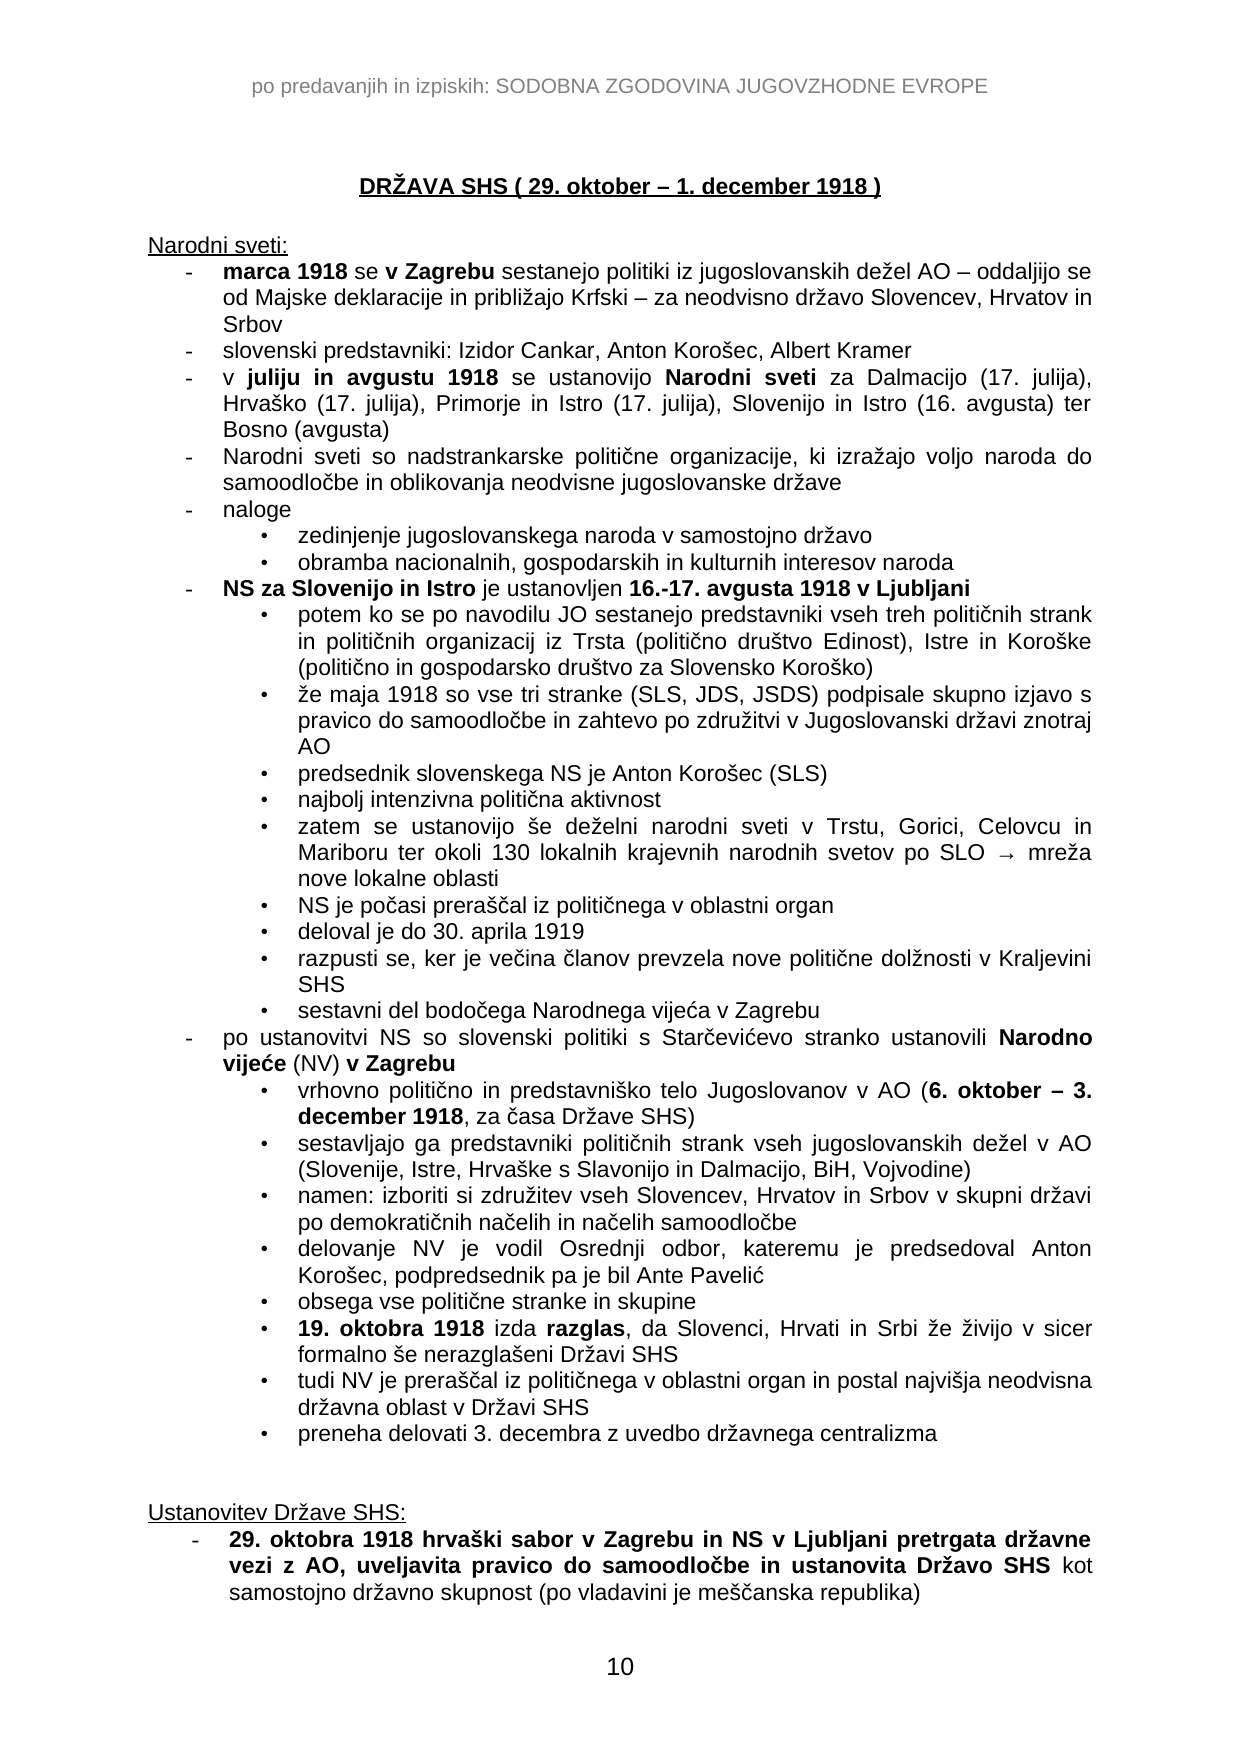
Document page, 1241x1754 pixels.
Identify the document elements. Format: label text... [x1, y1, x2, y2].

list NS za Slovenijo in Istro je ustanovljen 16.-17. avgusta 1918 v Ljubljani [185, 575, 1093, 601]
list najbolj intenzivna politična aktivnost [260, 786, 1093, 813]
list deloval je do 30. aprila 1919 [260, 918, 1093, 945]
list sestavljajo ga predstavniki političnih strank vseh jugoslovanskih dežel v AO (Slovenije, Istre, Hrvaške s Slavonijo in Dalmacijo, BiH, Vojvodine) [260, 1129, 1093, 1182]
list predsednik slovenskega NS je Anton Korošec (SLS) [260, 760, 1093, 786]
list vrhovno politično in predstavniško telo Jugoslovanov v AO (6. oktober – 3. december 1918, za časa Države SHS) [260, 1077, 1093, 1129]
list v juliju in avgustu 1918 se ustanovijo Narodni sveti za Dalmacijo (17. julija), Hrvaško (17. julija), Primorje in Istro (17. julija), Slovenijo in Istro (16. avgusta) ter Bosno (avgusta) [185, 363, 1093, 443]
list tudi NV je preraščal iz političnega v oblastni organ in postal najvišja neodvisna državna oblast v Državi SHS [260, 1367, 1093, 1420]
list slovenski predstavniki: Izidor Cankar, Anton Korošec, Albert Kramer [185, 337, 1093, 363]
list potem ko se po navodilu JO sestanejo predstavniki vseh treh političnih strank in političnih organizacij iz Trsta (politično društvo Edinost), Istre in Koroške (politično in gospodarsko društvo za Slovensko Koroško) [260, 601, 1093, 681]
list naloge [185, 496, 1093, 522]
list 29. oktobra 1918 hrvaški sabor v Zagrebu in NS v Ljubljani pretrgata državne vezi z AO, uveljavita pravico do samoodločbe in ustanovita Državo SHS kot samostojno državno skupnost (po vladavini je meščanska republika) [191, 1526, 1093, 1605]
list razpusti se, ker je večina članov prevzela nove politične dolžnosti v Kraljevini SHS [260, 945, 1093, 997]
list obsega vse politične stranke in skupine [260, 1288, 1093, 1314]
list po ustanovitvi NS so slovenski politiki s Starčevićevo stranko ustanovili Narodno vijeće (NV) v Zagrebu [185, 1024, 1093, 1077]
list 19. oktobra 1918 izda razglas, da Slovenci, Hrvati in Srbi že živijo v sicer formalno še nerazglašeni Državi SHS [260, 1314, 1093, 1367]
list Narodni sveti so nadstrankarske politične organizacije, ki izražajo voljo naroda do samoodločbe in oblikovanja neodvisne jugoslovanske države [185, 443, 1093, 496]
list zatem se ustanovijo še deželni narodni sveti v Trstu, Gorici, Celovcu in Mariboru ter okoli 130 lokalnih krajevnih narodnih svetov po SLO → mreža nove lokalne oblasti [260, 813, 1093, 892]
subtitle DRŽAVA SHS ( 29. oktober – 1. december 1918 ) [148, 173, 1093, 199]
text Narodni sveti: [148, 232, 1093, 258]
list preneha delovati 3. decembra z uvedbo državnega centralizma [260, 1420, 1093, 1447]
list že maja 1918 so vse tri stranke (SLS, JDS, JSDS) podpisale skupno izjavo s pravico do samoodločbe in zahtevo po združitvi v Jugoslovanski državi znotraj AO [260, 681, 1093, 760]
text Ustanovitev Države SHS: [148, 1499, 1093, 1526]
list namen: izboriti si združitev vseh Slovencev, Hrvatov in Srbov v skupni državi po demokratičnih načelih in načelih samoodločbe [260, 1182, 1093, 1235]
list zedinjenje jugoslovanskega naroda v samostojno državo [260, 522, 1093, 548]
list delovanje NV je vodil Osrednji odbor, kateremu je predsedoval Anton Korošec, podpredsednik pa je bil Ante Pavelić [260, 1235, 1093, 1288]
list sestavni del bodočega Narodnega vijeća v Zagrebu [260, 997, 1093, 1024]
list obramba nacionalnih, gospodarskih in kulturnih interesov naroda [260, 548, 1093, 575]
list marca 1918 se v Zagrebu sestanejo politiki iz jugoslovanskih dežel AO – oddaljijo se od Majske deklaracije in približajo Krfski – za neodvisno državo Slovencev, Hrvatov in Srbov [185, 258, 1093, 337]
list NS je počasi preraščal iz političnega v oblastni organ [260, 892, 1093, 918]
